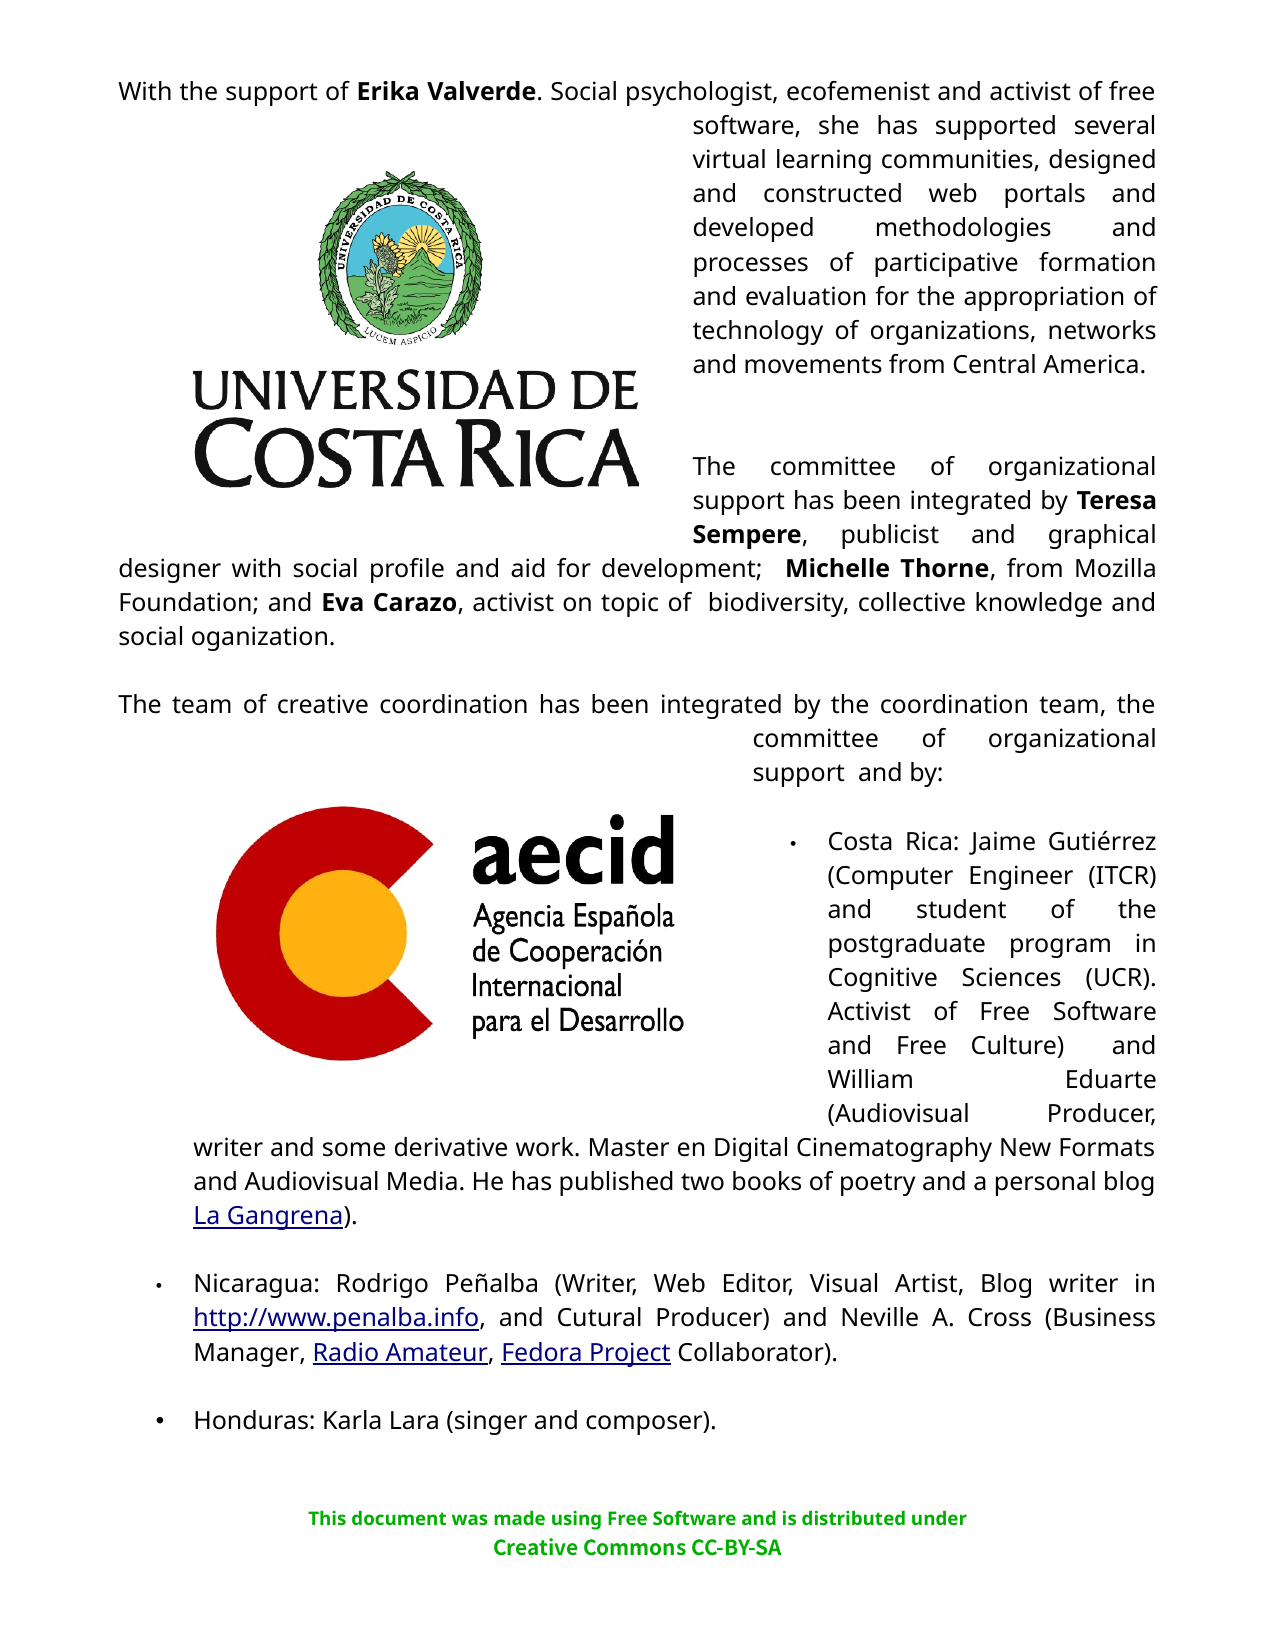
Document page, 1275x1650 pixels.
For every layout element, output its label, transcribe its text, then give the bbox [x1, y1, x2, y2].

picture [192, 171, 639, 488]
list Costa Rica: Jaime Gutiérrez (Computer Engineer (ITCR) and student of the postgraduate program in Cognitive Sciences (UCR). Activist of Free Software and Free Culture) and William Eduarte (Audiovisual Producer, writer and some derivative work. Master en Digital Cinematography New Formats and Audiovisual Media. He has published two books of poetry and a personal blog La Gangrena). [156, 823, 1157, 1232]
picture [201, 790, 700, 1076]
text With the support of Erika Valverde. Social psychologist, ecofemenist and activist of free software, she has supported several virtual learning communities, designed and constructed web portals and developed methodologies and processes of participative formation and evaluation for the appropriation of technology of organizations, networks and movements from Central America. [118, 74, 1157, 380]
list Nicaragua: Rodrigo Peñalba (Writer, Web Editor, Visual Artist, Blog writer in http://www.penalba.info, and Cutural Producer) and Neville A. Cross (Business Manager, Radio Amateur, Fedora Project Collaborator). [156, 1266, 1157, 1368]
list Honduras: Karla Lara (singer and composer). [156, 1402, 1157, 1436]
text The committee of organizational support has been integrated by Teresa Sempere, publicist and graphical designer with social profile and aid for development; Michelle Thorne, from Mozilla Foundation; and Eva Carazo, activist on topic of biodiversity, collective knowledge and social oganization. [118, 448, 1157, 653]
text The team of creative coordination has been integrated by the coordination team, the committee of organizational support and by: [118, 687, 1157, 789]
